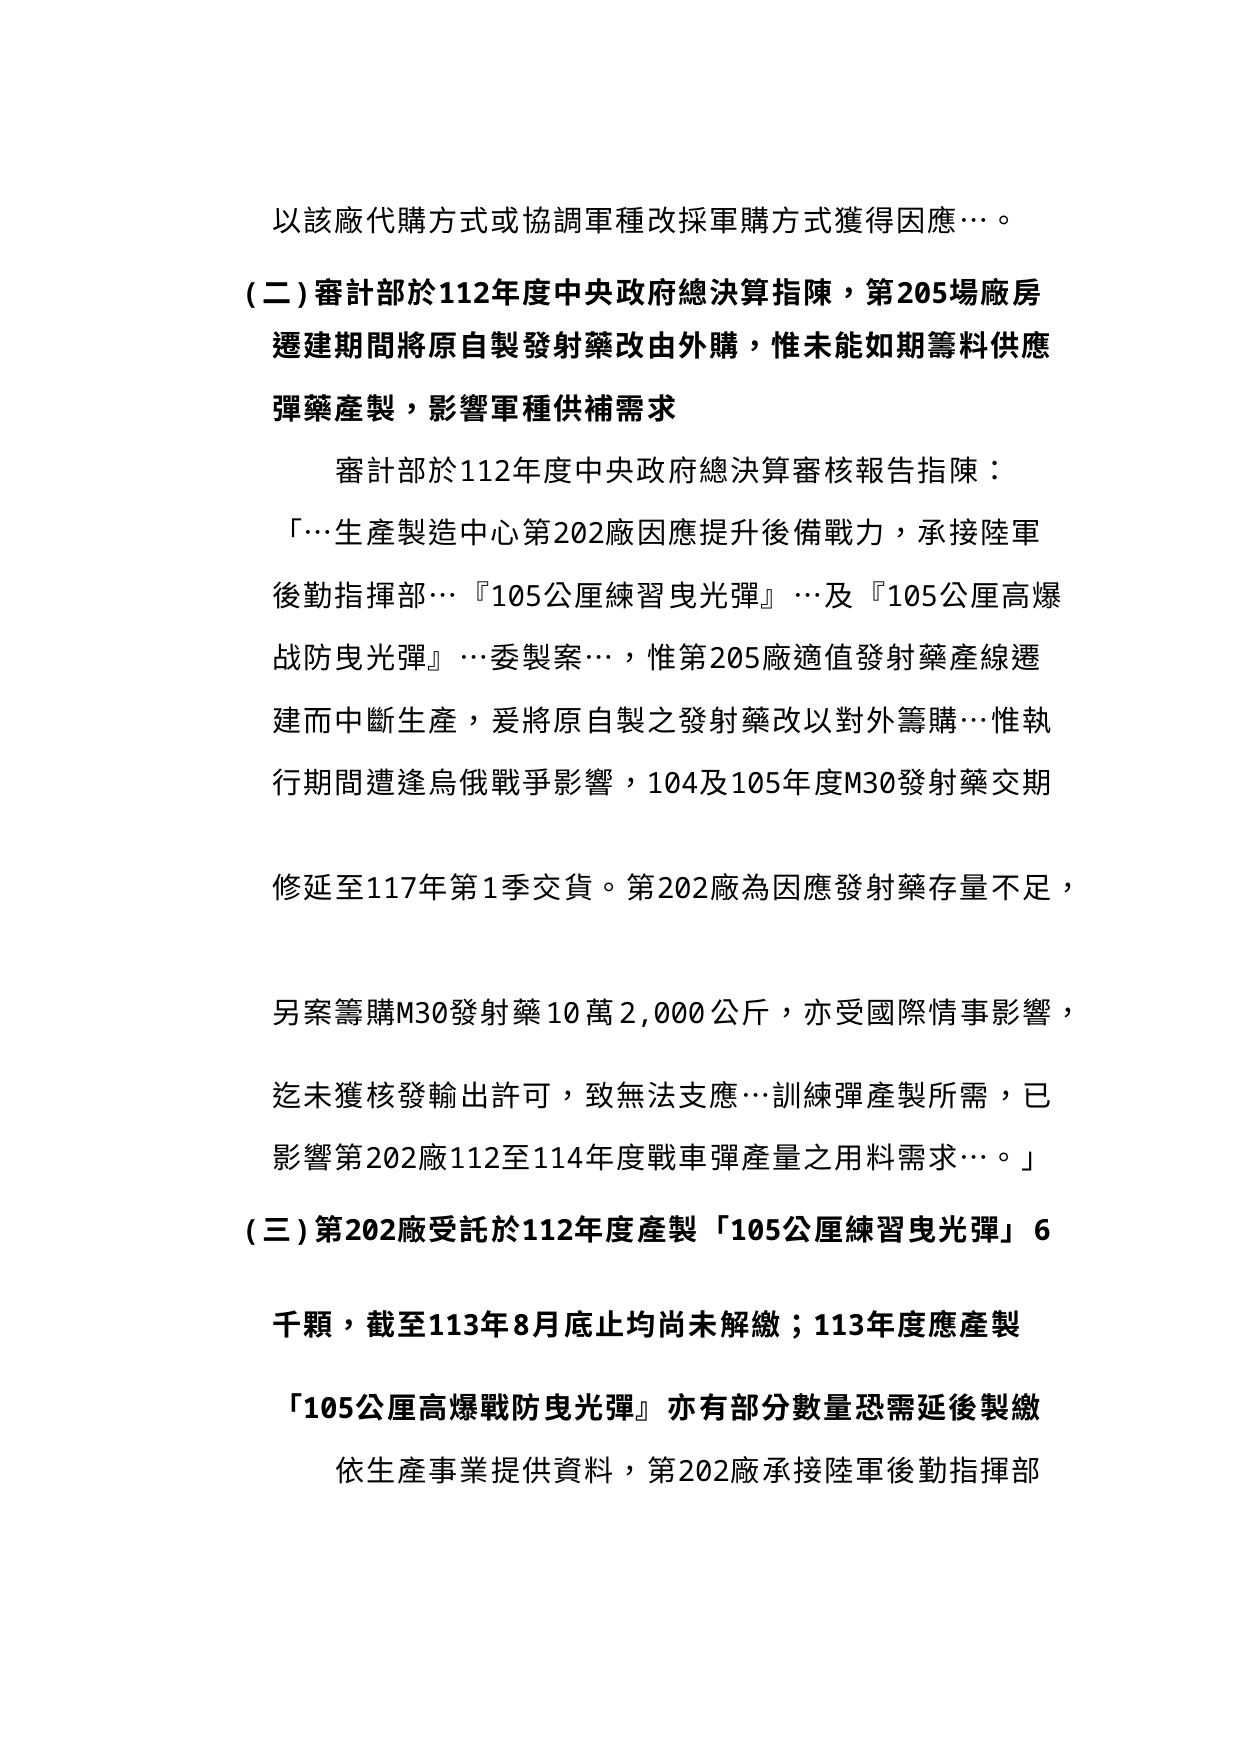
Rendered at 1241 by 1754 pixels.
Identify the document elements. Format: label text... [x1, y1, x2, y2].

text (二)審計部於112年度中央政府總決算指陳，第205場廠房遷建期間將原自製發射藥改由外購，惟未能如期籌料供應彈藥產製，影響軍種供補需求 [236, 240, 1063, 427]
text (三)第202廠受託於112年度產製「105公厘練習曳光彈」6千顆，截至113年8月底止均尚未解繳；113年度應產製「105公厘高爆戰防曳光彈』亦有部分數量恐需延後製繳 [236, 1177, 1063, 1427]
text 審計部於112年度中央政府總決算審核報告指陳：「…生產製造中心第202廠因應提升後備戰力，承接陸軍後勤指揮部…『105公厘練習曳光彈』…及『105公厘高爆战防曳光彈』…委製案…，惟第205廠適值發射藥產線遷建而中斷生產，爰將原自製之發射藥改以對外籌購…惟執行期間遭逢烏俄戰爭影響，104及105年度M30發射藥交期修延至117年第1季交貨。第202廠為因應發射藥存量不足，另案籌購M30發射藥10萬2,000公斤，亦受國際情事影響，迄未獲核發輸出許可，致無法支應…訓練彈產製所需，已影響第202廠112至114年度戰車彈產量之用料需求…。」 [266, 427, 1063, 1177]
text 依生產事業提供資料，第202廠承接陸軍後勤指揮部 [266, 1427, 1063, 1490]
text 生產事業第205廠為國軍輕兵器、彈藥及火炸藥等之製造工廠，該廠配合高雄市多功能經貿園區都市發展計畫，將釋出光中營區並分別遷至林園、大樹北及光復營區。揆該廠遷建工程部分，係委由高雄市政府工務局以「代拆代建、先建後遷」方式代辦。其中發射藥線建置於大樹北營區，高雄市政府已於109年10月19日開工，關鍵設備則委由國家中山科學研究院統包辦理，並規劃於114年12月31日前完成復線。另為避免搬遷過程影響國軍輕兵器及彈藥需求，國防部於112年7月13日檢送本院「軍備局生產製造中心第205廠遷建產能規劃」書面報告就彈藥生產線遷建說明略以，光中營區彈藥生產線主要廠房於112年11月至114年12月陸續進行機具設備停機及生產線復線等作業…，本局第205廠已完成生產排程規劃，於現有生產線停機前完成112年需求…生產；113至114年軍種需求，搬遷前持續以現有產線執行生產，如有現有產線停機，則以該廠代購方式或協調軍種改採軍購方式獲得因應…。 [266, 177, 1063, 240]
